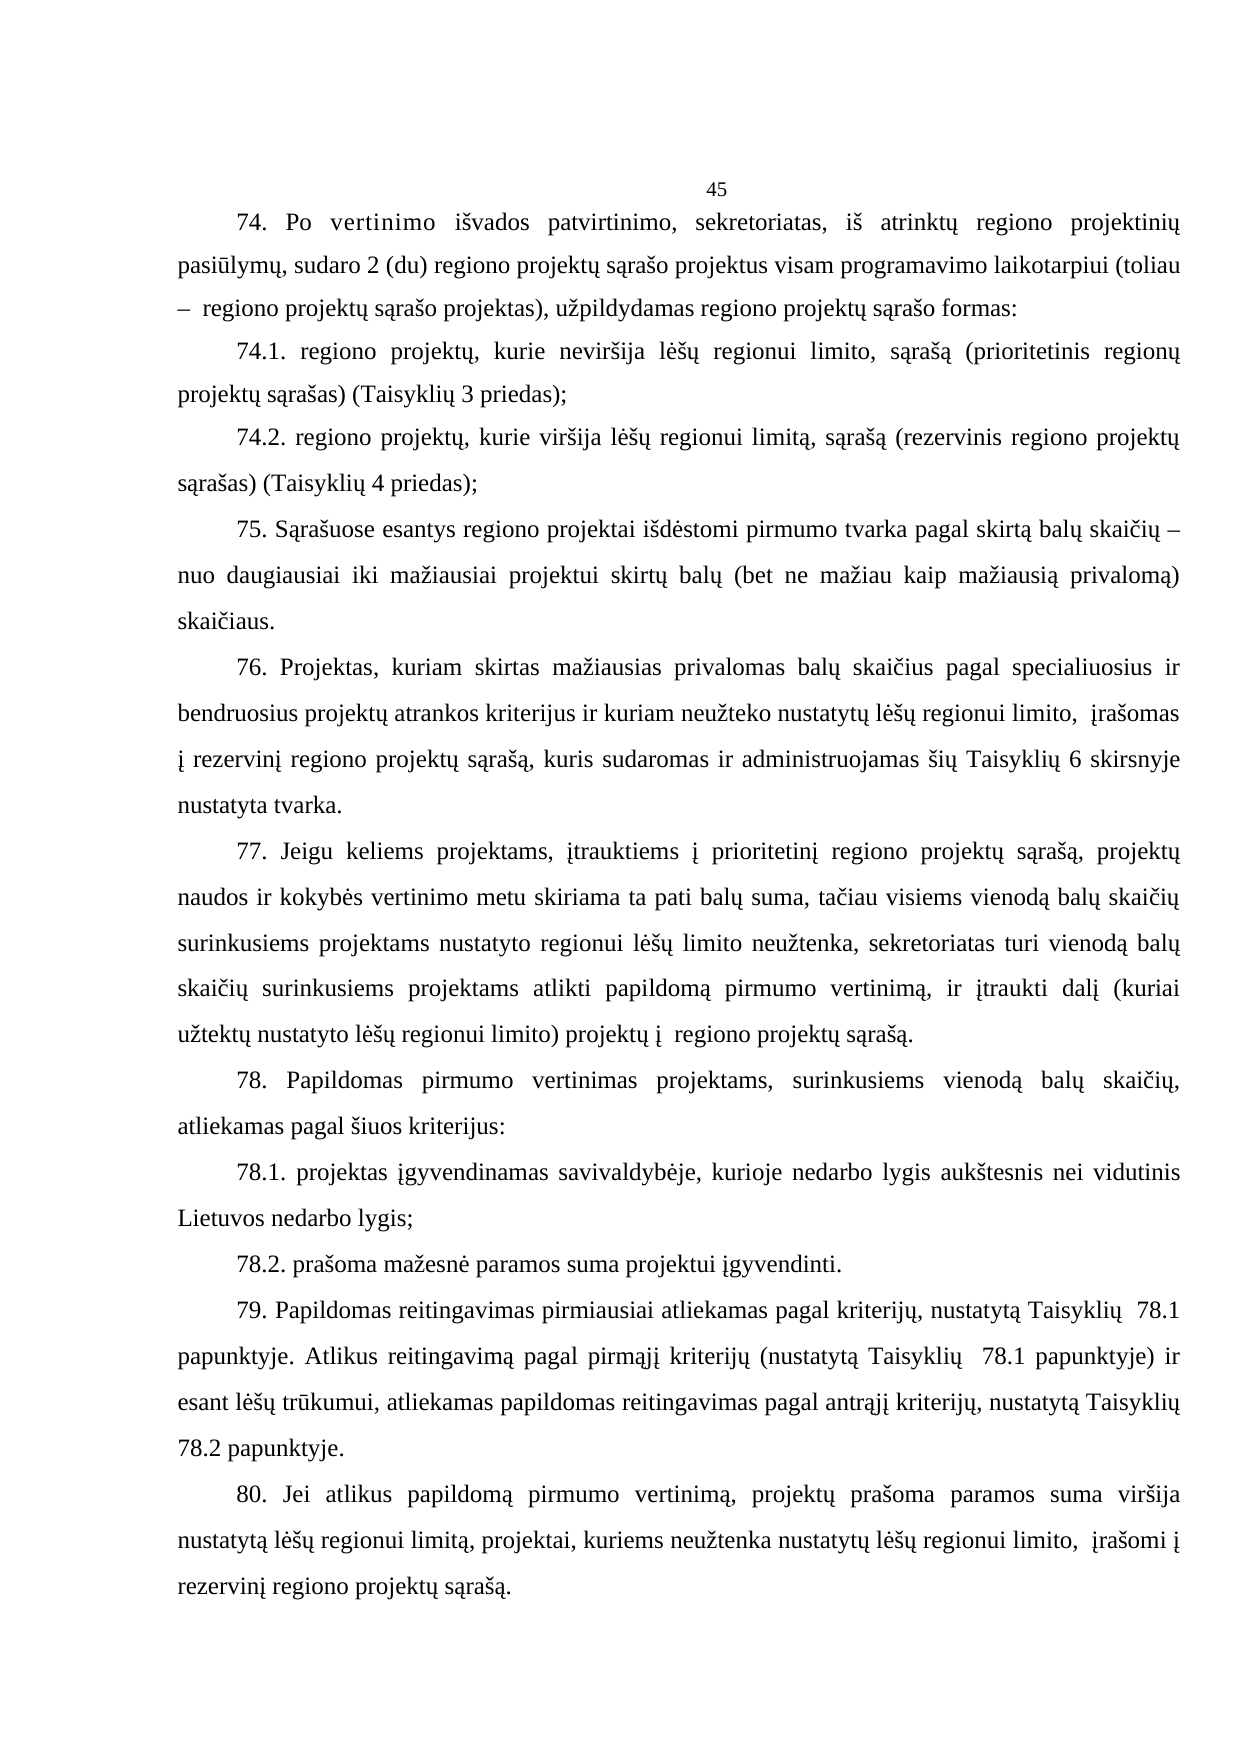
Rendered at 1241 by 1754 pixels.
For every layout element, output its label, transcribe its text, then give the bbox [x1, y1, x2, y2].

text 79. Papildomas reitingavimas pirmiausiai atliekamas pagal kriterijų, nustatytą Taisyklių 78.1 papunktyje. Atlikus reitingavimą pagal pirmąjį kriterijų (nustatytą Taisyklių 78.1 papunktyje) ir esant lėšų trūkumui, atliekamas papildomas reitingavimas pagal antrąjį kriterijų, nustatytą Taisyklių 78.2 papunktyje. [177, 1295, 1181, 1462]
text 74.2. regiono projektų, kurie viršija lėšų regionui limitą, sąrašą (rezervinis regiono projektų sąrašas) (Taisyklių 4 priedas); [177, 422, 1181, 497]
text 76. Projektas, kuriam skirtas mažiausias privalomas balų skaičius pagal specialiuosius ir bendruosius projektų atrankos kriterijus ir kuriam neužteko nustatytų lėšų regionui limito, įrašomas į rezervinį regiono projektų sąrašą, kuris sudaromas ir administruojamas šių Taisyklių 6 skirsnyje nustatyta tvarka. [177, 652, 1181, 818]
text 75. Sąrašuose esantys regiono projektai išdėstomi pirmumo tvarka pagal skirtą balų skaičių – nuo daugiausiai iki mažiausiai projektui skirtų balų (bet ne mažiau kaip mažiausią privalomą) skaičiaus. [177, 514, 1181, 635]
text 80. Jei atlikus papildomą pirmumo vertinimą, projektų prašoma paramos suma viršija nustatytą lėšų regionui limitą, projektai, kuriems neužtenka nustatytų lėšų regionui limito, įrašomi į rezervinį regiono projektų sąrašą. [177, 1479, 1181, 1599]
text 74.1. regiono projektų, kurie neviršija lėšų regionui limito, sąrašą (prioritetinis regionų projektų sąrašas) (Taisyklių 3 priedas); [177, 336, 1181, 408]
text 74. Po vertinimo išvados patvirtinimo, sekretoriatas, iš atrinktų regiono projektinių pasiūlymų, sudaro 2 (du) regiono projektų sąrašo projektus visam programavimo laikotarpiui (toliau – regiono projektų sąrašo projektas), užpildydamas regiono projektų sąrašo formas: [177, 207, 1181, 322]
text 78.1. projektas įgyvendinamas savivaldybėje, kurioje nedarbo lygis aukštesnis nei vidutinis Lietuvos nedarbo lygis; [177, 1157, 1181, 1232]
text 78. Papildomas pirmumo vertinimas projektams, surinkusiems vienodą balų skaičių, atliekamas pagal šiuos kriterijus: [177, 1065, 1181, 1140]
text 78.2. prašoma mažesnė paramos suma projektui įgyvendinti. [177, 1249, 1181, 1278]
text 77. Jeigu keliems projektams, įtrauktiems į prioritetinį regiono projektų sąrašą, projektų naudos ir kokybės vertinimo metu skiriama ta pati balų suma, tačiau visiems vienodą balų skaičių surinkusiems projektams nustatyto regionui lėšų limito neužtenka, sekretoriatas turi vienodą balų skaičių surinkusiems projektams atlikti papildomą pirmumo vertinimą, ir įtraukti dalį (kuriai užtektų nustatyto lėšų regionui limito) projektų į regiono projektų sąrašą. [177, 836, 1181, 1048]
